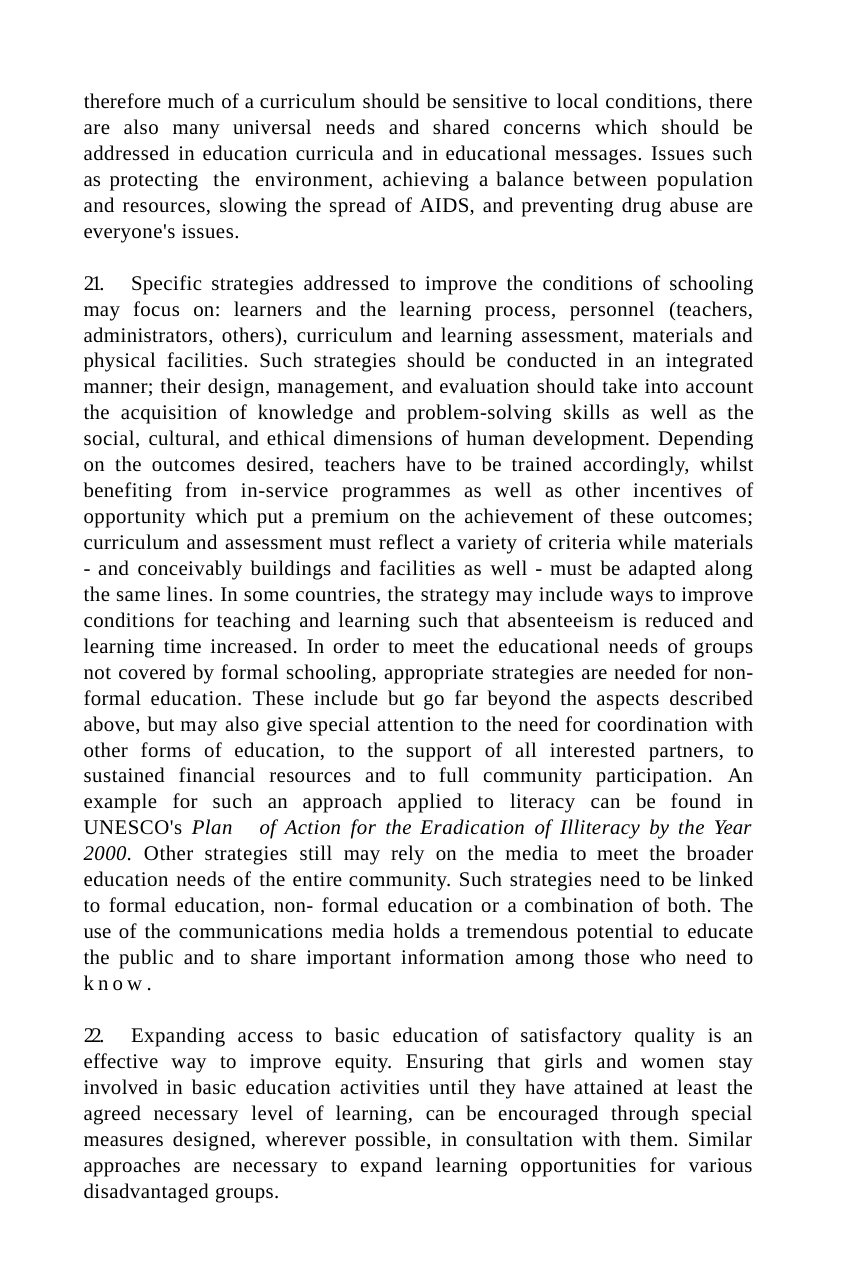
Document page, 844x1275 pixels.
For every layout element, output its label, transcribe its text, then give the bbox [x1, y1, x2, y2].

list Expanding access to basic education of satisfactory quality is an effective way to improve equity. Ensuring that girls and women stay involved in basic education activities until they have attained at least the agreed necessary level of learning, can be encouraged through special measures designed, wherever possible, in consultation with them. Similar approaches are necessary to expand learning opportunities for various disadvantaged groups. [83, 1023, 753, 1203]
list Specific strategies addressed to improve the conditions of schooling may focus on: learners and the learning process, personnel (teachers, administrators, others), curriculum and learning assessment, materials and physical facilities. Such strategies should be conducted in an integrated manner; their design, management, and evaluation should take into account the acquisition of knowledge and problem-solving skills as well as the social, cultural, and ethical dimensions of human development. Depending on the outcomes desired, teachers have to be trained accordingly, whilst benefiting from in-service programmes as well as other incentives of opportunity which put a premium on the achievement of these outcomes; curriculum and assessment must reflect a variety of criteria while materials - and conceivably buildings and facilities as well - must be adapted along the same lines. In some countries, the strategy may include ways to improve conditions for teaching and learning such that absenteeism is reduced and learning time increased. In order to meet the educational needs of groups not covered by formal schooling, appropriate strategies are needed for non- formal education. These include but go far beyond the aspects described above, but may also give special attention to the need for coordination with other forms of education, to the support of all interested partners, to sustained financial resources and to full community participation. An example for such an approach applied to literacy can be found in UNESCO's Plan of Action for the Eradication of Illiteracy by the Year 2000. Other strategies still may rely on the media to meet the broader education needs of the entire community. Such strategies need to be linked to formal education, non- formal education or a combination of both. The use of the communications media holds a tremendous potential to educate the public and to share important information among those who need to know. [83, 271, 753, 995]
text therefore much of a curriculum should be sensitive to local conditions, there are also many universal needs and shared concerns which should be addressed in education curricula and in educational messages. Issues such as protecting the environment, achieving a balance between population and resources, slowing the spread of AIDS, and preventing drug abuse are everyone's issues. [83, 89, 753, 243]
